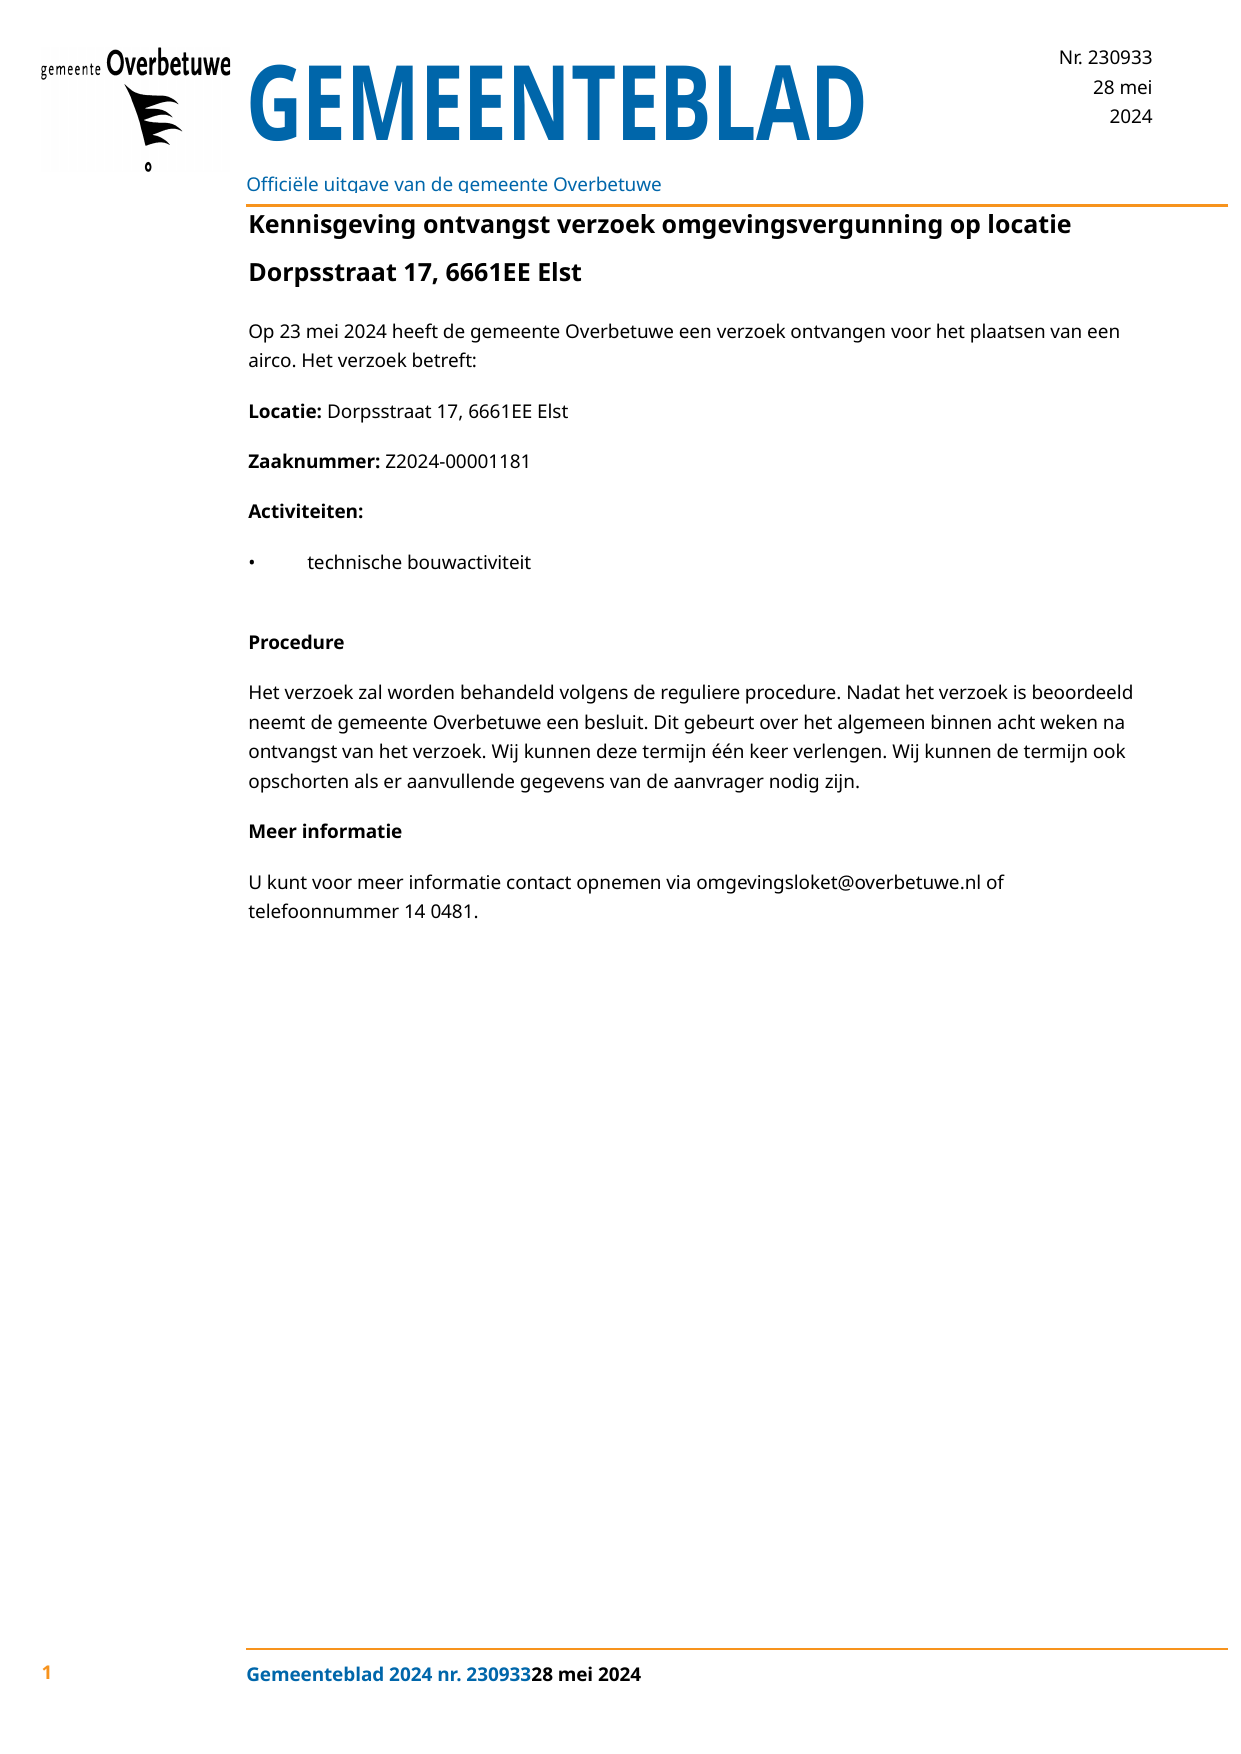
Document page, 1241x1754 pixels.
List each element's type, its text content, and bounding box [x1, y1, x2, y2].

text Het verzoek zal worden behandeld volgens de reguliere procedure. Nadat het verzoek is beoordeeld neemt de gemeente Overbetuwe een besluit. Dit gebeurt over het algemeen binnen acht weken na ontvangst van het verzoek. Wij kunnen deze termijn één keer verlengen. Wij kunnen de termijn ook opschorten als er aanvullende gegevens van de aanvrager nodig zijn. [248, 679, 1152, 794]
text Op 23 mei 2024 heeft de gemeente Overbetuwe een verzoek ontvangen voor het plaatsen van een airco. Het verzoek betreft: [248, 318, 1152, 373]
text Activiteiten: [248, 499, 1152, 524]
text Meer informatie [248, 819, 1152, 844]
text Locatie: Dorpsstraat 17, 6661EE Elst [248, 398, 1152, 424]
text Procedure [248, 629, 1152, 655]
text Kennisgeving ontvangst verzoek omgevingsvergunning op locatie Dorpsstraat 17, 6661EE Elst [248, 207, 1152, 288]
text U kunt voor meer informatie contact opnemen via omgevingsloket@overbetuwe.nl of telefoonnummer 14 0481. [248, 869, 1152, 924]
list technische bouwactiviteit [248, 549, 1152, 575]
picture [41, 47, 231, 172]
text Zaaknummer: Z2024-00001181 [248, 448, 1152, 474]
